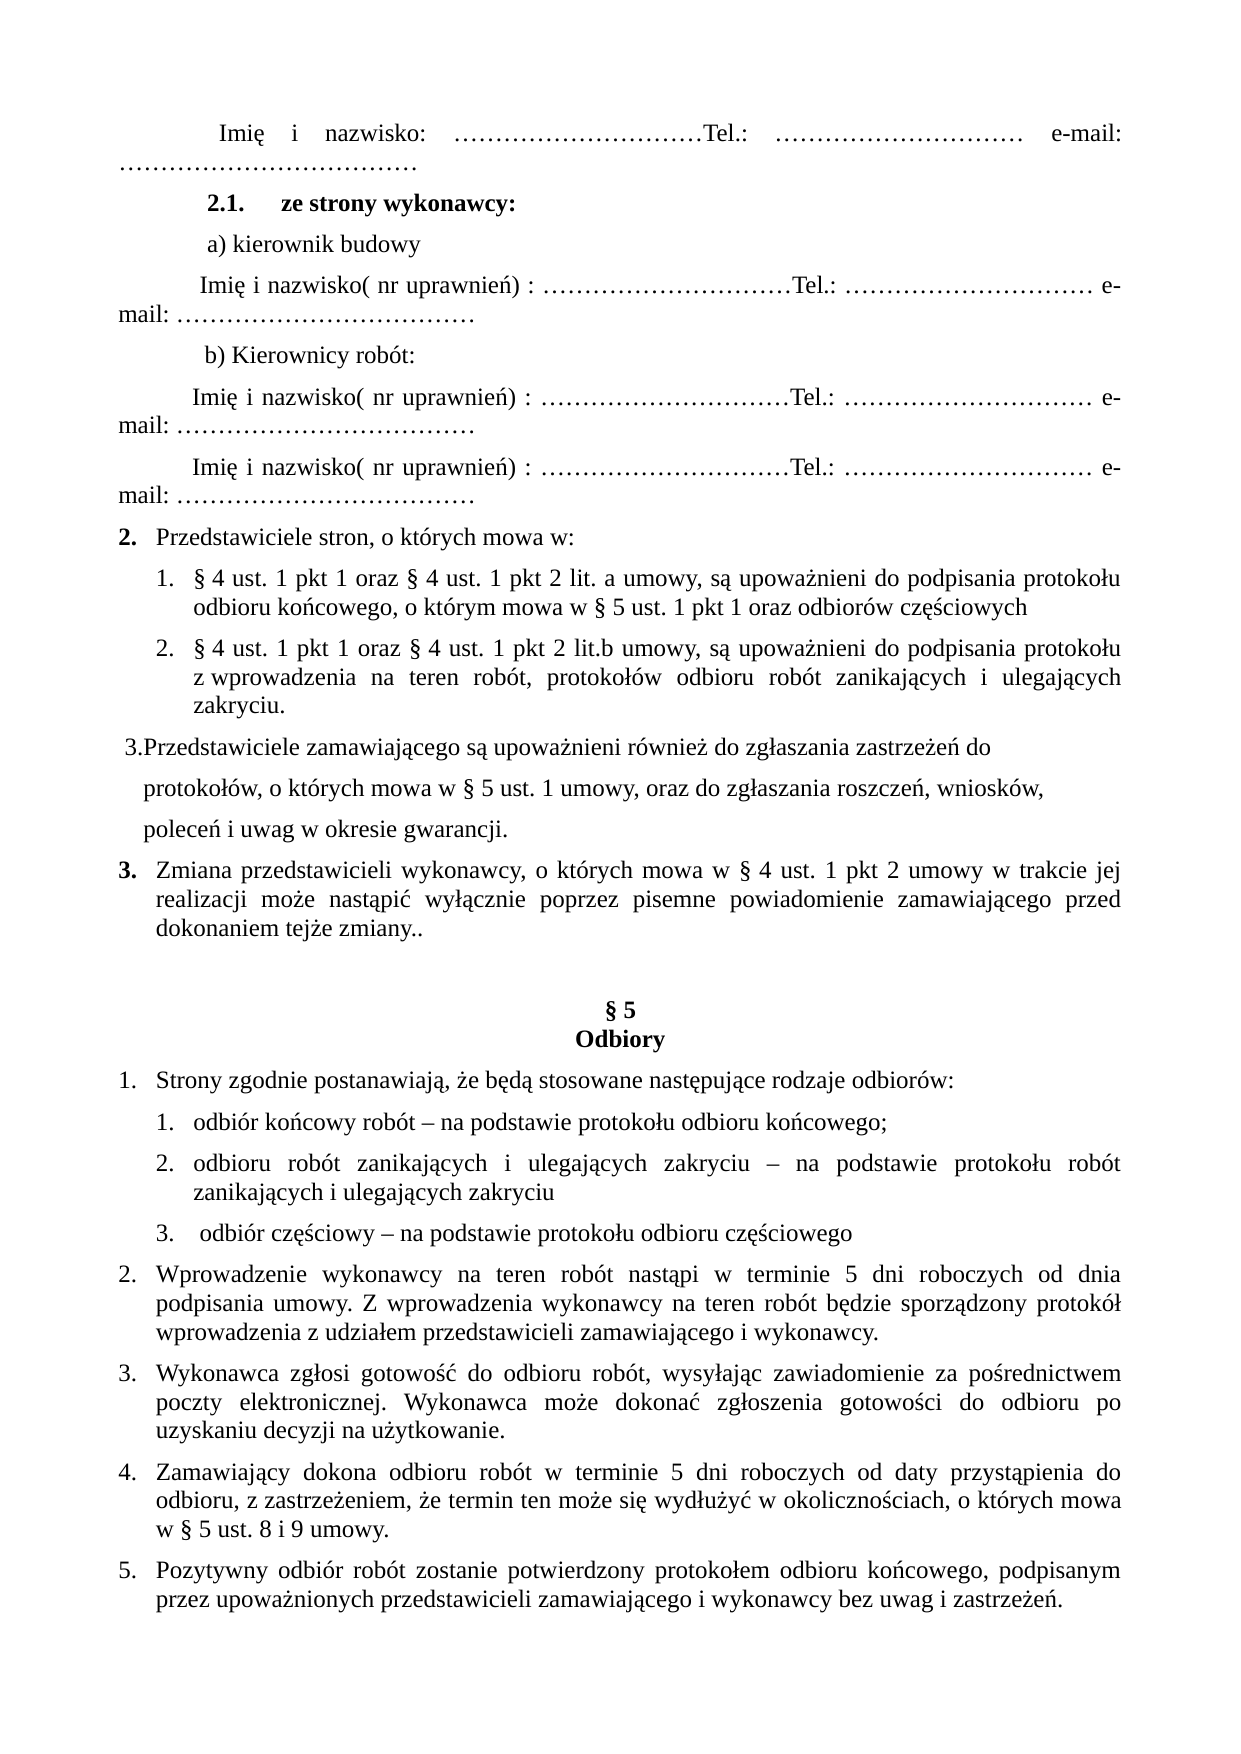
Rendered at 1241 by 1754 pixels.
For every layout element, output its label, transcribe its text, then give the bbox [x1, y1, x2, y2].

list Strony zgodnie postanawiają, że będą stosowane następujące rodzaje odbiorów: [118, 1066, 1122, 1094]
text 3.Przedstawiciele zamawiającego są upoważnieni również do zgłaszania zastrzeżeń do [118, 732, 1122, 761]
text b) Kierownicy robót: [118, 341, 1122, 369]
list Zamawiający dokona odbioru robót w terminie 5 dni roboczych od daty przystąpienia do odbioru, z zastrzeżeniem, że termin ten może się wydłużyć w okolicznościach, o których mowa w § 5 ust. 8 i 9 umowy. [118, 1457, 1122, 1543]
text Odbiory [118, 1024, 1122, 1053]
text Imię i nazwisko( nr uprawnień) : …………………………Tel.: ………………………… e-mail: ……………………………… [118, 452, 1122, 509]
list Przedstawiciele stron, o których mowa w: [118, 522, 1122, 551]
text § 5 [118, 996, 1122, 1024]
list ze strony wykonawcy: [207, 188, 1122, 217]
list odbiór końcowy robót – na podstawie protokołu odbioru końcowego; [156, 1107, 1122, 1136]
text Imię i nazwisko( nr uprawnień) : …………………………Tel.: ………………………… e-mail: ……………………………… [118, 271, 1122, 328]
list Wykonawca zgłosi gotowość do odbioru robót, wysyłając zawiadomienie za pośrednictwem poczty elektronicznej. Wykonawca może dokonać zgłoszenia gotowości do odbioru po uzyskaniu decyzji na użytkowanie. [118, 1358, 1122, 1444]
list § 4 ust. 1 pkt 1 oraz § 4 ust. 1 pkt 2 lit. a umowy, są upoważnieni do podpisania protokołu odbioru końcowego, o którym mowa w § 5 ust. 1 pkt 1 oraz odbiorów częściowych [156, 563, 1122, 621]
text a) kierownik budowy [207, 229, 1122, 258]
list odbioru robót zanikających i ulegających zakryciu – na podstawie protokołu robót zanikających i ulegających zakryciu [156, 1148, 1122, 1206]
list § 4 ust. 1 pkt 1 oraz § 4 ust. 1 pkt 2 lit.b umowy, są upoważnieni do podpisania protokołu z wprowadzenia na teren robót, protokołów odbioru robót zanikających i ulegających zakryciu. [156, 633, 1122, 719]
text poleceń i uwag w okresie gwarancji. [118, 814, 1122, 843]
list Wprowadzenie wykonawcy na teren robót nastąpi w terminie 5 dni roboczych od dnia podpisania umowy. Z wprowadzenia wykonawcy na teren robót będzie sporządzony protokół wprowadzenia z udziałem przedstawicieli zamawiającego i wykonawcy. [118, 1259, 1122, 1346]
text protokołów, o których mowa w § 5 ust. 1 umowy, oraz do zgłaszania roszczeń, wniosków, [118, 773, 1122, 802]
text Imię i nazwisko: …………………………Tel.: ………………………… e-mail: ……………………………… [118, 118, 1122, 176]
list Zmiana przedstawicieli wykonawcy, o których mowa w § 4 ust. 1 pkt 2 umowy w trakcie jej realizacji może nastąpić wyłącznie poprzez pisemne powiadomienie zamawiającego przed dokonaniem tejże zmiany.. [118, 856, 1122, 942]
list Pozytywny odbiór robót zostanie potwierdzony protokołem odbioru końcowego, podpisanym przez upoważnionych przedstawicieli zamawiającego i wykonawcy bez uwag i zastrzeżeń. [118, 1556, 1122, 1613]
list odbiór częściowy – na podstawie protokołu odbioru częściowego [156, 1218, 1122, 1247]
text Imię i nazwisko( nr uprawnień) : …………………………Tel.: ………………………… e-mail: ……………………………… [118, 382, 1122, 439]
